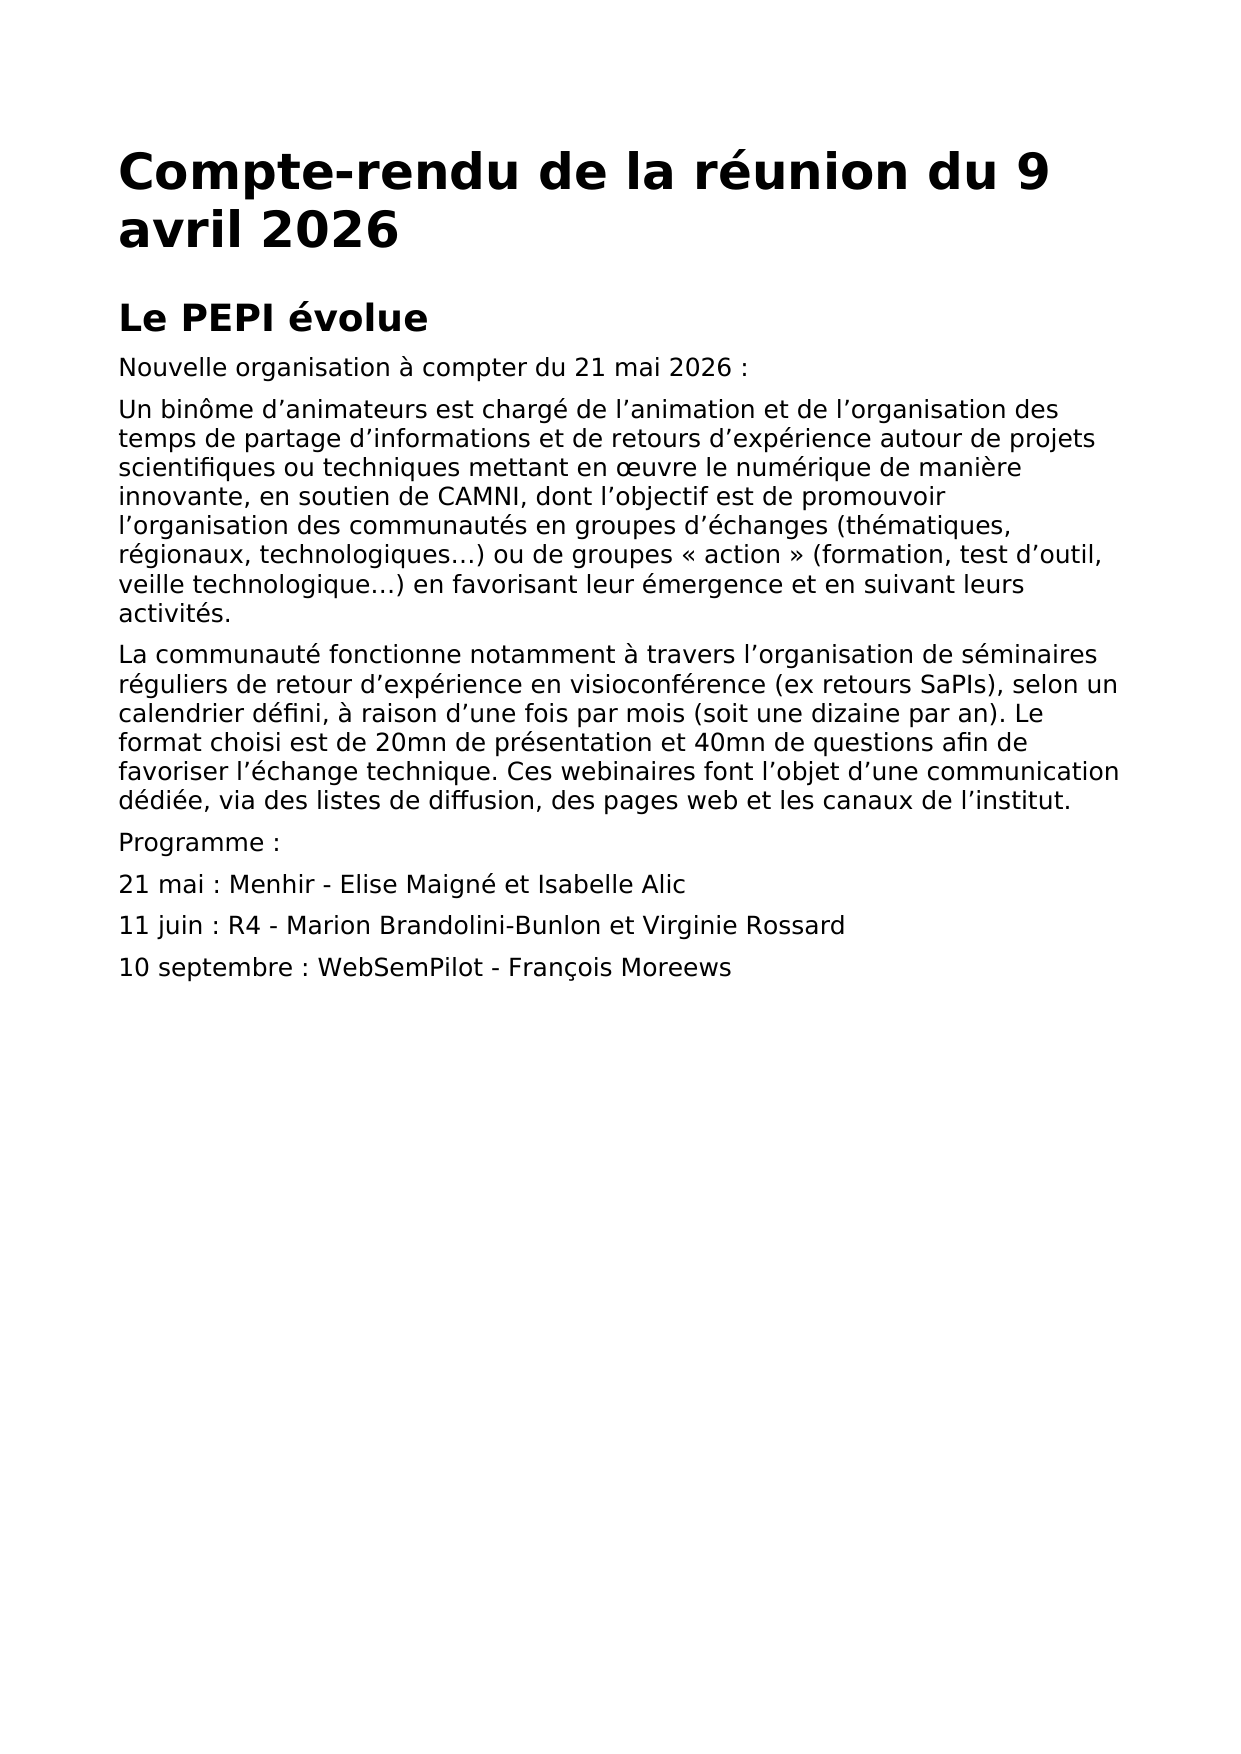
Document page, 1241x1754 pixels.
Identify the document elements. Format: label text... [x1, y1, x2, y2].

subtitle Compte-rendu de la réunion du 9 avril 2026 [118, 143, 1122, 259]
text La communauté fonctionne notamment à travers l’organisation de séminaires réguliers de retour d’expérience en visioconférence (ex retours SaPIs), selon un calendrier défini, à raison d’une fois par mois (soit une dizaine par an). Le format choisi est de 20mn de présentation et 40mn de questions afin de favoriser l’échange technique. Ces webinaires font l’objet d’une communication dédiée, via des listes de diffusion, des pages web et les canaux de l’institut. [118, 641, 1122, 816]
subtitle Le PEPI évolue [118, 297, 1122, 341]
text 21 mai : Menhir - Elise Maigné et Isabelle Alic [118, 870, 1122, 899]
text Programme : [118, 828, 1122, 857]
text 11 juin : R4 - Marion Brandolini-Bunlon et Virginie Rossard [118, 912, 1122, 941]
text Nouvelle organisation à compter du 21 mai 2026 : [118, 353, 1122, 382]
text 10 septembre : WebSemPilot - François Moreews [118, 953, 1122, 982]
text Un binôme d’animateurs est chargé de l’animation et de l’organisation des temps de partage d’informations et de retours d’expérience autour de projets scientifiques ou techniques mettant en œuvre le numérique de manière innovante, en soutien de CAMNI, dont l’objectif est de promouvoir l’organisation des communautés en groupes d’échanges (thématiques, régionaux, technologiques…) ou de groupes « action » (formation, test d’outil, veille technologique…) en favorisant leur émergence et en suivant leurs activités. [118, 395, 1122, 628]
